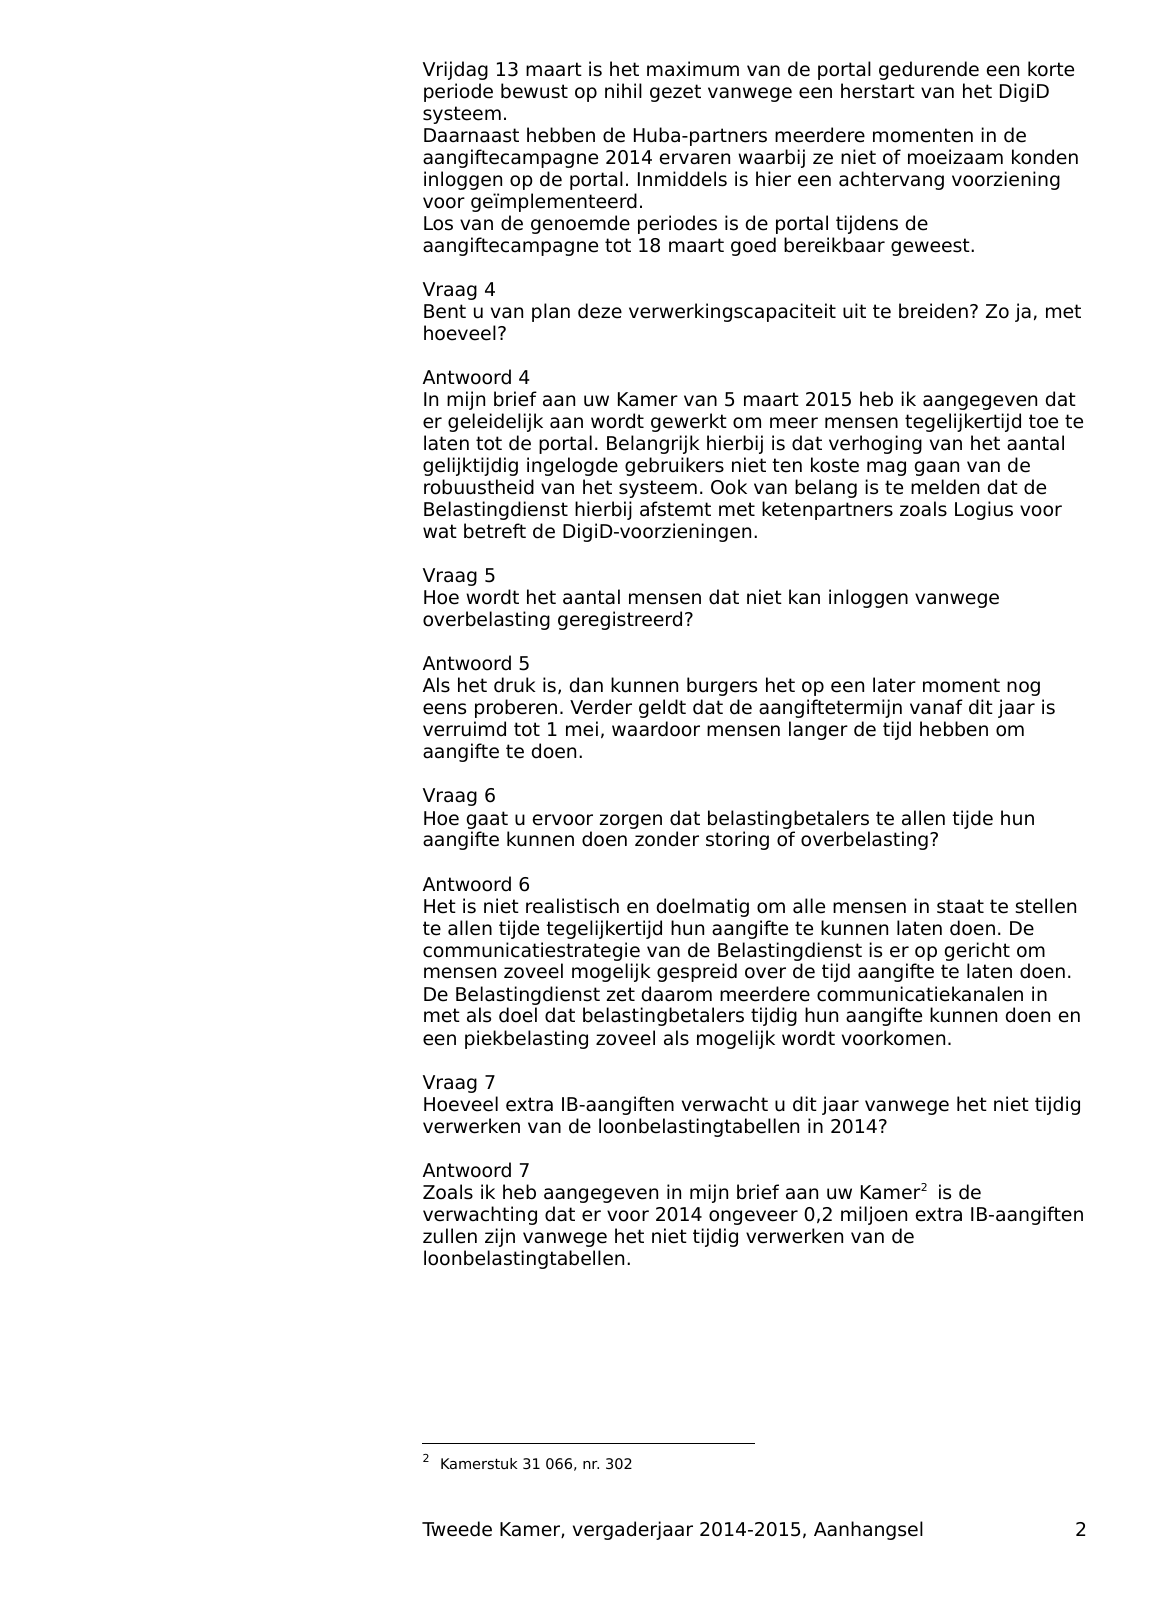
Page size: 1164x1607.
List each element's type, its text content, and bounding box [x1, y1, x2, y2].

text Bent u van plan deze verwerkingscapaciteit uit te breiden? Zo ja, met hoeveel? [422, 301, 1087, 345]
text Vrijdag 13 maart is het maximum van de portal gedurende een korte periode bewust op nihil gezet vanwege een herstart van het DigiD systeem. [422, 59, 1087, 125]
text Hoe wordt het aantal mensen dat niet kan inloggen vanwege overbelasting geregistreerd? [422, 587, 1087, 631]
text Antwoord 6 [422, 873, 1087, 896]
text Daarnaast hebben de Huba-partners meerdere momenten in de aangiftecampagne 2014 ervaren waarbij ze niet of moeizaam konden inloggen op de portal. Inmiddels is hier een achtervang voorziening voor geïmplementeerd. [422, 125, 1087, 213]
text Vraag 4 [422, 279, 1087, 301]
text Vraag 5 [422, 565, 1087, 587]
text In mijn brief aan uw Kamer van 5 maart 2015 heb ik aangegeven dat er geleidelijk aan wordt gewerkt om meer mensen tegelijkertijd toe te laten tot de portal. Belangrijk hierbij is dat verhoging van het aantal gelijktijdig ingelogde gebruikers niet ten koste mag gaan van de robuustheid van het systeem. Ook van belang is te melden dat de Belastingdienst hierbij afstemt met ketenpartners zoals Logius voor wat betreft de DigiD-voorzieningen. [422, 389, 1087, 543]
text Los van de genoemde periodes is de portal tijdens de aangiftecampagne tot 18 maart goed bereikbaar geweest. [422, 213, 1087, 257]
text Vraag 7 [422, 1072, 1087, 1093]
text Kamerstuk 31 066, nr. 302 [422, 1452, 1087, 1474]
text Antwoord 5 [422, 653, 1087, 675]
text Antwoord 7 [422, 1160, 1087, 1182]
text Het is niet realistisch en doelmatig om alle mensen in staat te stellen te allen tijde tegelijkertijd hun aangifte te kunnen laten doen. De communicatiestrategie van de Belastingdienst is er op gericht om mensen zoveel mogelijk gespreid over de tijd aangifte te laten doen. De Belastingdienst zet daarom meerdere communicatiekanalen in met als doel dat belastingbetalers tijdig hun aangifte kunnen doen en een piekbelasting zoveel als mogelijk wordt voorkomen. [422, 896, 1087, 1049]
text Zoals ik heb aangegeven in mijn brief aan uw Kamer is de verwachting dat er voor 2014 ongeveer 0,2 miljoen extra IB-aangiften zullen zijn vanwege het niet tijdig verwerken van de loonbelastingtabellen. [422, 1182, 1087, 1269]
text Antwoord 4 [422, 367, 1087, 389]
text Vraag 6 [422, 785, 1087, 807]
text Hoe gaat u ervoor zorgen dat belastingbetalers te allen tijde hun aangifte kunnen doen zonder storing of overbelasting? [422, 807, 1087, 851]
text Hoeveel extra IB-aangiften verwacht u dit jaar vanwege het niet tijdig verwerken van de loonbelastingtabellen in 2014? [422, 1093, 1087, 1137]
text Als het druk is, dan kunnen burgers het op een later moment nog eens proberen. Verder geldt dat de aangiftetermijn vanaf dit jaar is verruimd tot 1 mei, waardoor mensen langer de tijd hebben om aangifte te doen. [422, 675, 1087, 763]
